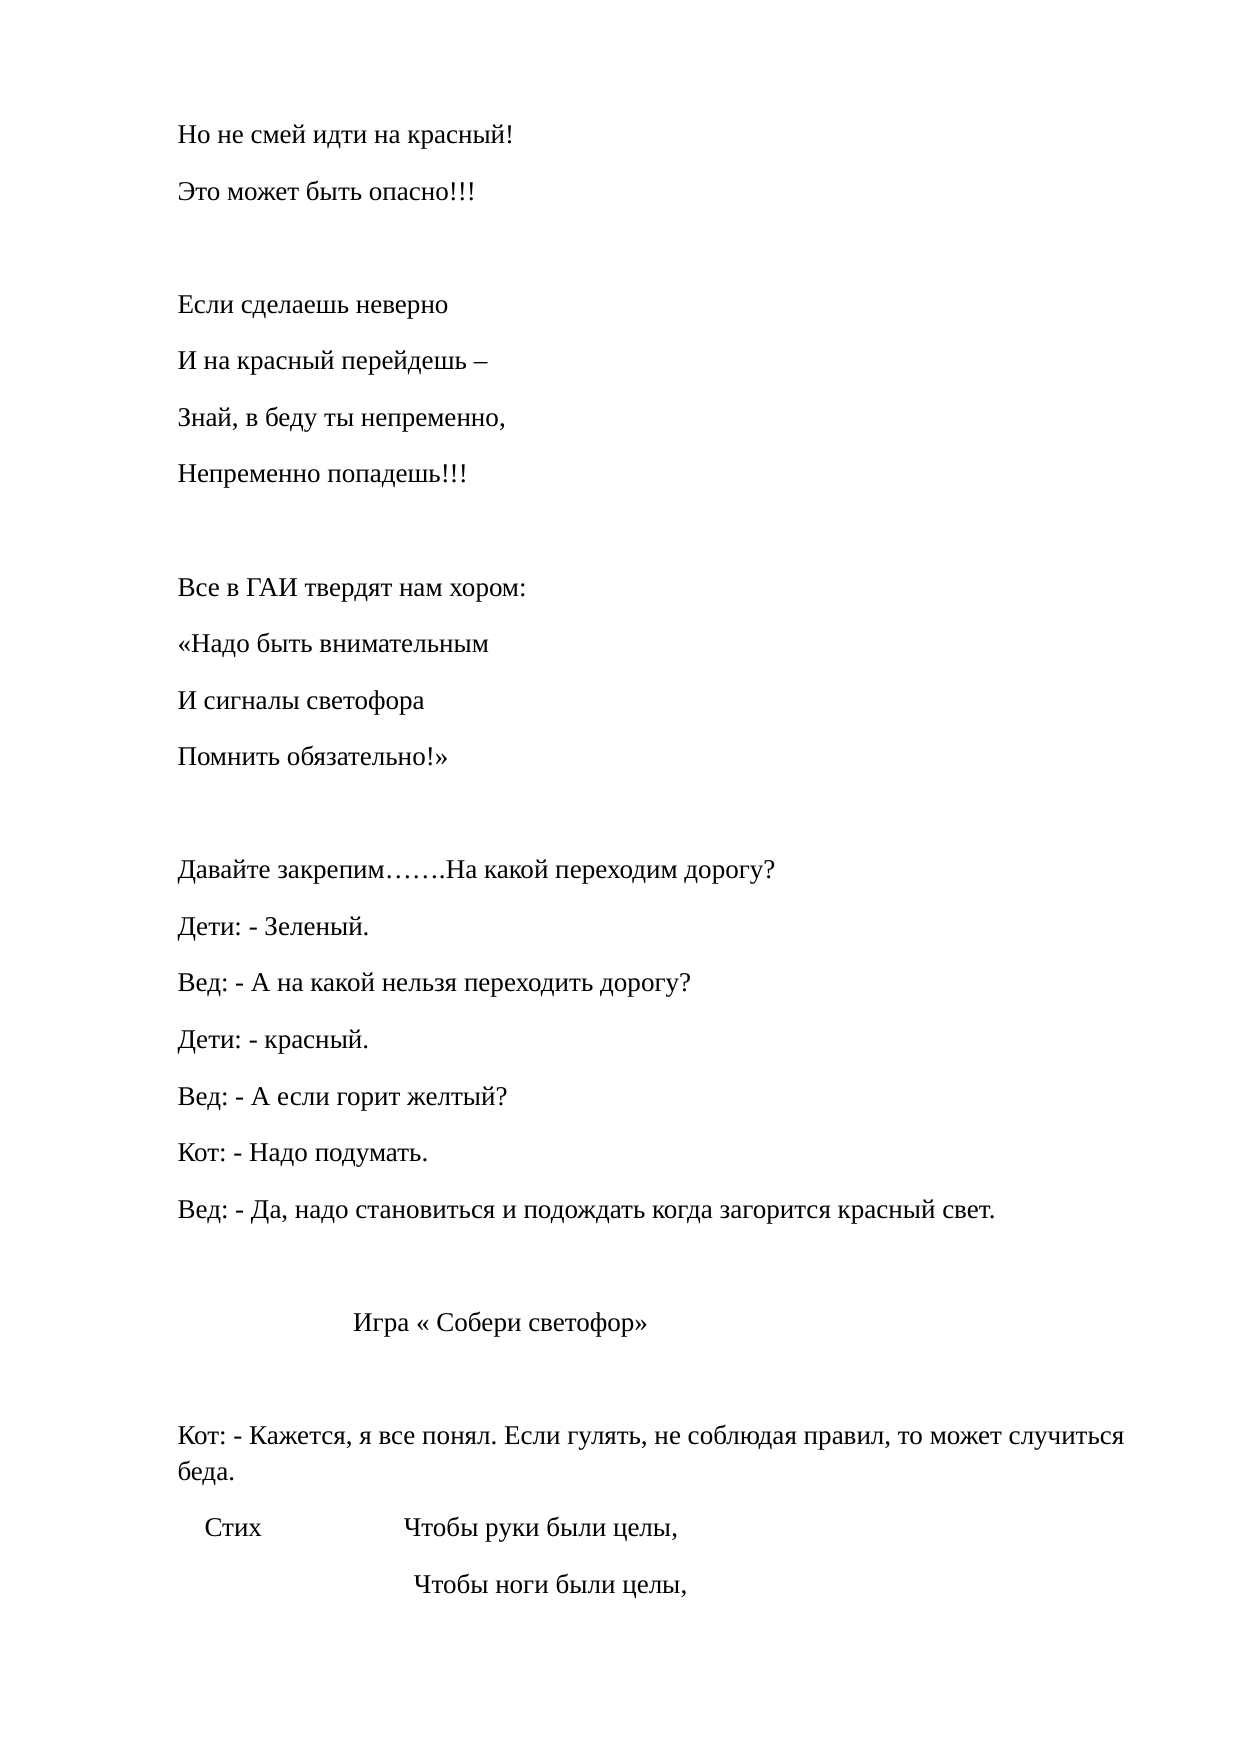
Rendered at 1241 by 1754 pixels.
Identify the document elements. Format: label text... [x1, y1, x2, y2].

text «Надо быть внимательным [177, 627, 1152, 658]
text Это может быть опасно!!! [177, 175, 1152, 206]
text Вед: - Да, надо становиться и подождать когда загорится красный свет. [177, 1193, 1152, 1224]
text Игра « Собери светофор» [177, 1306, 1152, 1337]
text Дети: - Зеленый. [177, 910, 1152, 941]
text Все в ГАИ твердят нам хором: [177, 571, 1152, 602]
text Чтобы ноги были целы, [177, 1568, 1152, 1599]
text Вед: - А если горит желтый? [177, 1080, 1152, 1111]
text Дети: - красный. [177, 1023, 1152, 1054]
text Помнить обязательно!» [177, 740, 1152, 771]
text Если сделаешь неверно [177, 288, 1152, 319]
text И сигналы светофора [177, 684, 1152, 715]
text Кот: - Кажется, я все понял. Если гулять, не соблюдая правил, то может случиться беда. [177, 1419, 1152, 1486]
text Вед: - А на какой нельзя переходить дорогу? [177, 967, 1152, 998]
text Знай, в беду ты непременно, [177, 401, 1152, 432]
text Но не смей идти на красный! [177, 118, 1152, 149]
text Давайте закрепим…….На какой переходим дорогу? [177, 853, 1152, 884]
text Кот: - Надо подумать. [177, 1136, 1152, 1167]
text Непременно попадешь!!! [177, 457, 1152, 489]
text И на красный перейдешь – [177, 344, 1152, 376]
text Стих Чтобы руки были целы, [177, 1511, 1152, 1542]
